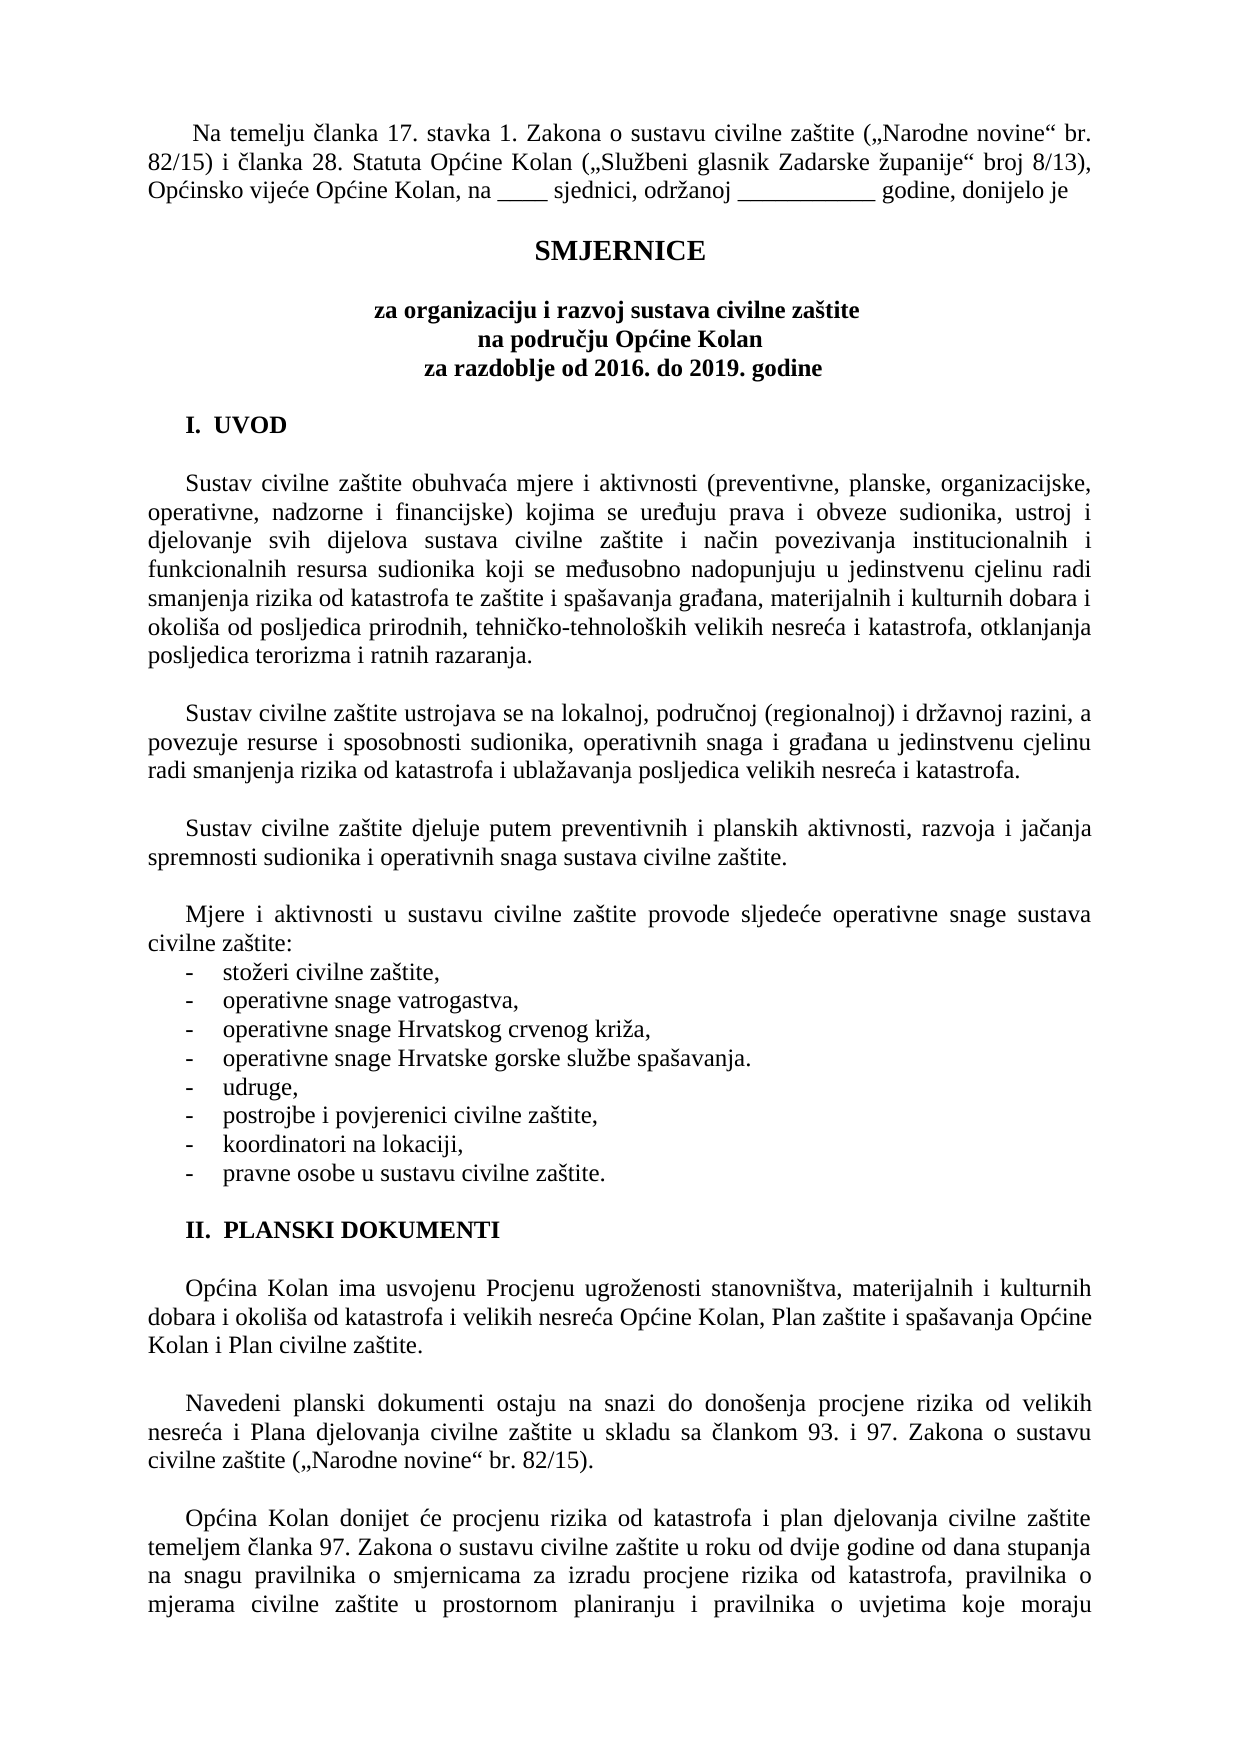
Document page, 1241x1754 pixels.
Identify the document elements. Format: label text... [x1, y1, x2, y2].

text Mjere i aktivnosti u sustavu civilne zaštite provode sljedeće operativne snage sustava civilne zaštite: [148, 899, 1092, 957]
list operativne snage Hrvatskog crvenog križa, [185, 1014, 1092, 1043]
list koordinatori na lokaciji, [185, 1129, 1092, 1158]
list operativne snage Hrvatske gorske službe spašavanja. [185, 1043, 1092, 1072]
text za organizaciju i razvoj sustava civilne zaštite [148, 295, 1092, 324]
text Navedeni planski dokumenti ostaju na snazi do donošenja procjene rizika od velikih nesreća i Plana djelovanja civilne zaštite u skladu sa člankom 93. i 97. Zakona o sustavu civilne zaštite („Narodne novine“ br. 82/15). [148, 1388, 1092, 1474]
list operativne snage vatrogastva, [185, 985, 1092, 1014]
text Sustav civilne zaštite djeluje putem preventivnih i planskih aktivnosti, razvoja i jačanja spremnosti sudionika i operativnih snaga sustava civilne zaštite. [148, 813, 1092, 870]
list postrojbe i povjerenici civilne zaštite, [185, 1100, 1092, 1129]
list stožeri civilne zaštite, [185, 957, 1092, 985]
text Općina Kolan donijet će procjenu rizika od katastrofa i plan djelovanja civilne zaštite temeljem članka 97. Zakona o sustavu civilne zaštite u roku od dvije godine od dana stupanja na snagu pravilnika o smjernicama za izradu procjene rizika od katastrofa, pravilnika o mjerama civilne zaštite u prostornom planiranju i pravilnika o uvjetima koje moraju [148, 1503, 1092, 1618]
text Općina Kolan ima usvojenu Procjenu ugroženosti stanovništva, materijalnih i kulturnih dobara i okoliša od katastrofa i velikih nesreća Općine Kolan, Plan zaštite i spašavanja Općine Kolan i Plan civilne zaštite. [148, 1273, 1092, 1359]
text na području Općine Kolan [148, 324, 1092, 353]
text Sustav civilne zaštite obuhvaća mjere i aktivnosti (preventivne, planske, organizacijske, operativne, nadzorne i financijske) kojima se uređuju prava i obveze sudionika, ustroj i djelovanje svih dijelova sustava civilne zaštite i način povezivanja institucionalnih i funkcionalnih resursa sudionika koji se međusobno nadopunjuju u jedinstvenu cjelinu radi smanjenja rizika od katastrofa te zaštite i spašavanja građana, materijalnih i kulturnih dobara i okoliša od posljedica prirodnih, tehničko-tehnoloških velikih nesreća i katastrofa, otklanjanja posljedica terorizma i ratnih razaranja. [148, 468, 1092, 669]
text za razdoblje od 2016. do 2019. godine [148, 353, 1092, 382]
text II. PLANSKI DOKUMENTI [148, 1215, 1092, 1244]
list udruge, [185, 1072, 1092, 1100]
subtitle SMJERNICE [148, 233, 1092, 267]
text I. UVOD [148, 410, 1092, 439]
list pravne osobe u sustavu civilne zaštite. [185, 1158, 1092, 1187]
text Sustav civilne zaštite ustrojava se na lokalnoj, područnoj (regionalnoj) i državnoj razini, a povezuje resurse i sposobnosti sudionika, operativnih snaga i građana u jedinstvenu cjelinu radi smanjenja rizika od katastrofa i ublažavanja posljedica velikih nesreća i katastrofa. [148, 698, 1092, 784]
text Na temelju članka 17. stavka 1. Zakona o sustavu civilne zaštite („Narodne novine“ br. 82/15) i članka 28. Statuta Općine Kolan („Službeni glasnik Zadarske županije“ broj 8/13), Općinsko vijeće Općine Kolan, na ____ sjednici, održanoj ___________ godine, donijelo je [148, 118, 1092, 204]
